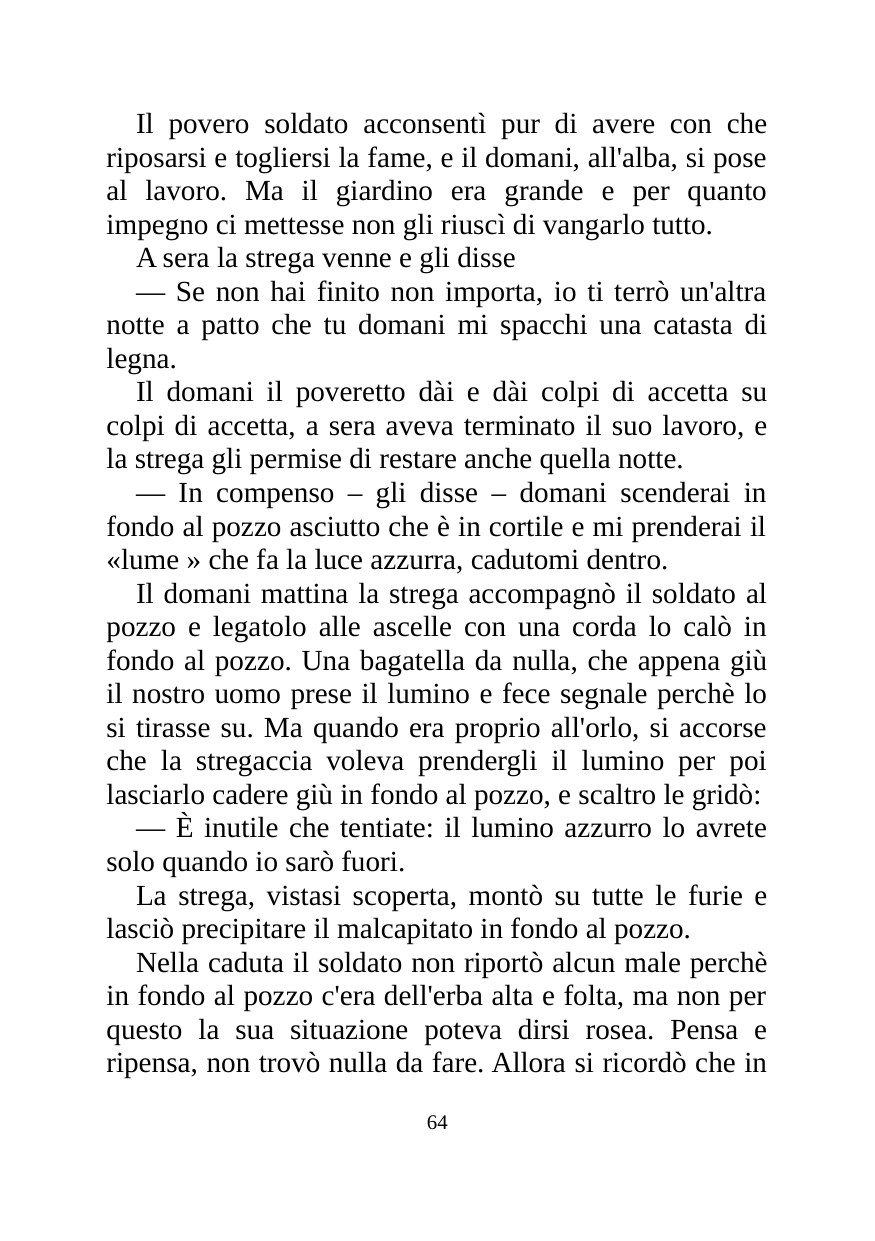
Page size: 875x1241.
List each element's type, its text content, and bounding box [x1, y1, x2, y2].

text Nella caduta il soldato non riportò alcun male perchè in fondo al pozzo c'era dell'erba alta e folta, ma non per questo la sua situazione poteva dirsi rosea. Pensa e ripensa, non trovò nulla da fare. Allora si ricordò che in [106, 945, 768, 1079]
text — È inutile che tentiate: il lumino azzurro lo avrete solo quando io sarò fuori. [106, 811, 768, 878]
text A sera la strega venne e gli disse [106, 240, 768, 274]
text Il povero soldato acconsentì pur di avere con che riposarsi e togliersi la fame, e il domani, all'alba, si pose al lavoro. Ma il giardino era grande e per quanto impegno ci mettesse non gli riuscì di vangarlo tutto. [106, 106, 768, 240]
text Il domani mattina la strega accompagnò il soldato al pozzo e legatolo alle ascelle con una corda lo calò in fondo al pozzo. Una bagatella da nulla, che appena giù il nostro uomo prese il lumino e fece segnale perchè lo si tirasse su. Ma quando era proprio all'orlo, si accorse che la stregaccia voleva prendergli il lumino per poi lasciarlo cadere giù in fondo al pozzo, e scaltro le gridò: [106, 576, 768, 811]
text — In compenso – gli disse – domani scenderai in fondo al pozzo asciutto che è in cortile e mi prenderai il «lume » che fa la luce azzurra, cadutomi dentro. [106, 475, 768, 576]
text La strega, vistasi scoperta, montò su tutte le furie e lasciò precipitare il malcapitato in fondo al pozzo. [106, 878, 768, 945]
text — Se non hai finito non importa, io ti terrò un'altra notte a patto che tu domani mi spacchi una catasta di legna. [106, 274, 768, 374]
text Il domani il poveretto dài e dài colpi di accetta su colpi di accetta, a sera aveva terminato il suo lavoro, e la strega gli permise di restare anche quella notte. [106, 374, 768, 475]
